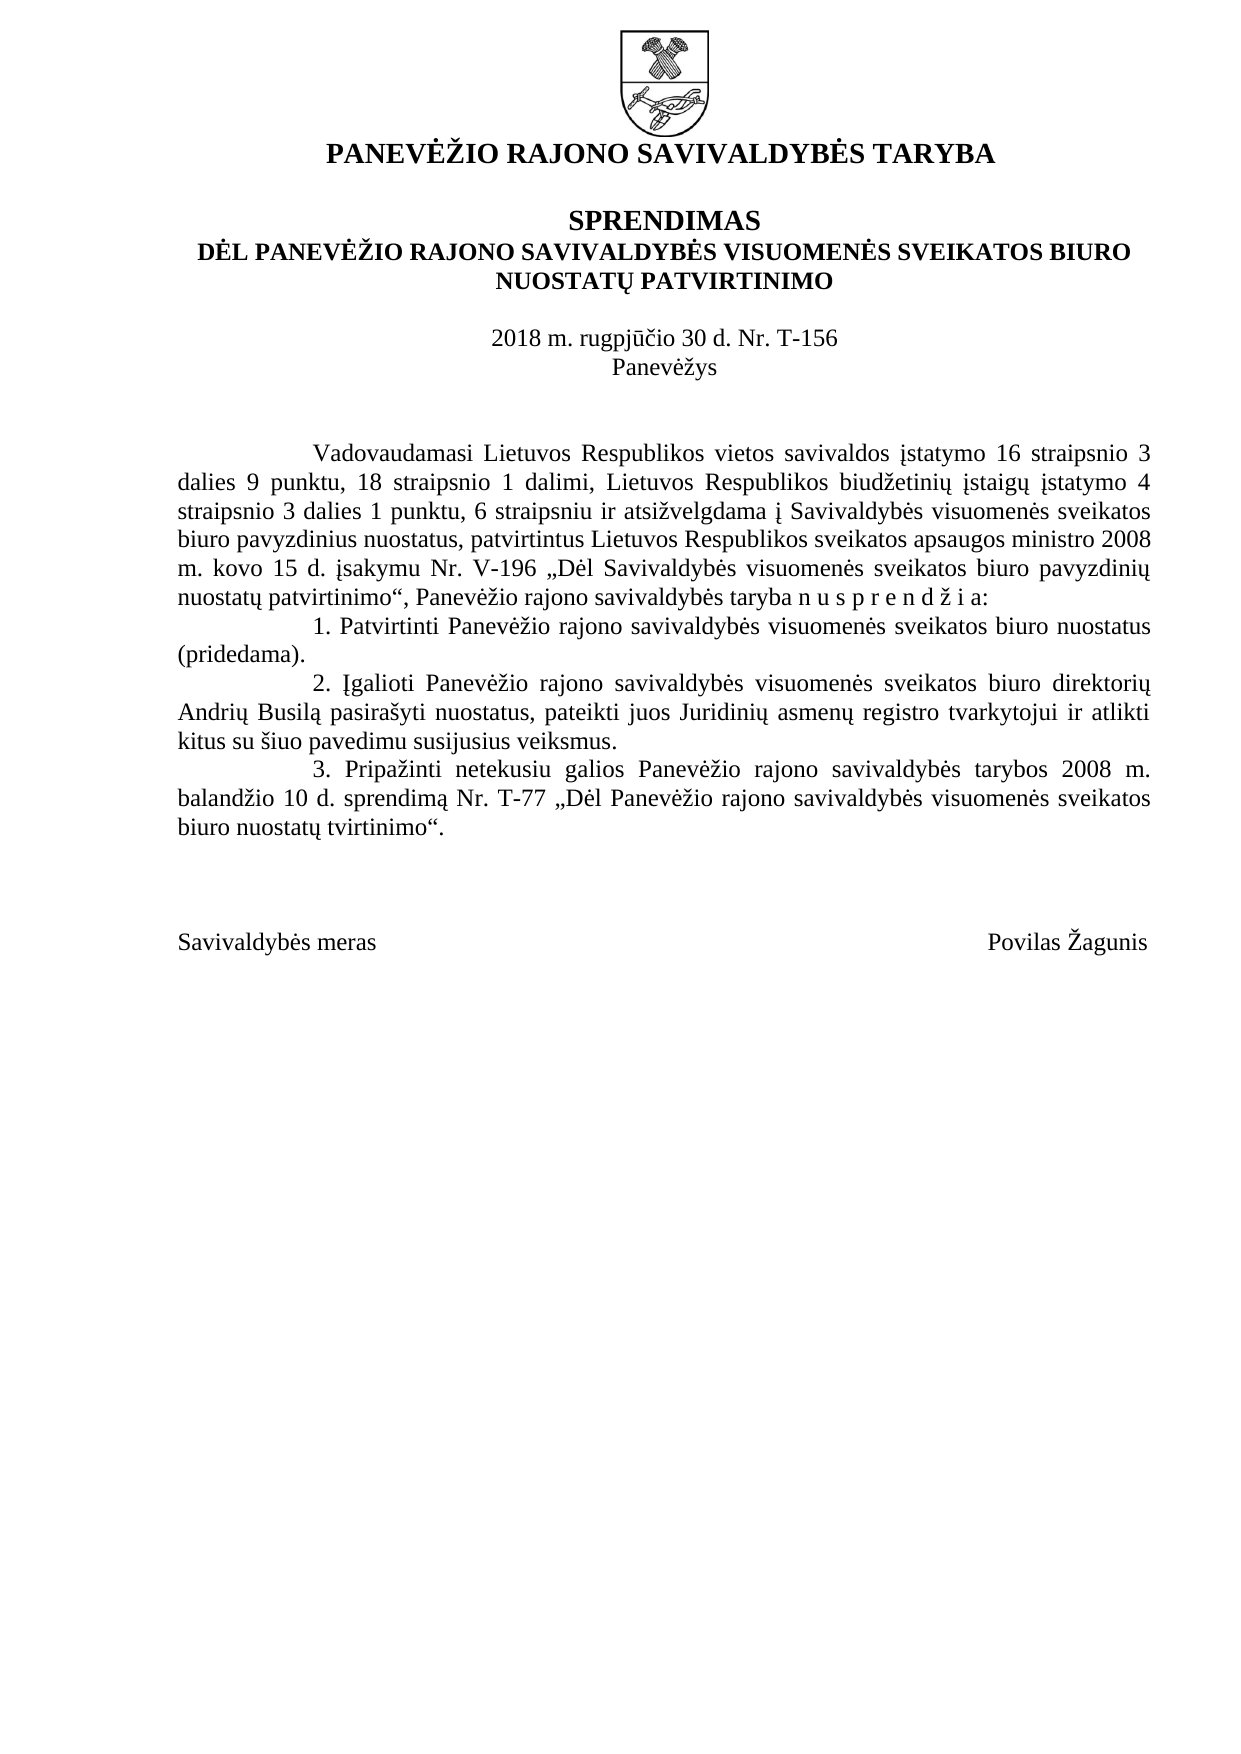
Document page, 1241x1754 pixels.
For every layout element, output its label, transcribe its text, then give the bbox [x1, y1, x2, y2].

text 2. Įgalioti Panevėžio rajono savivaldybės visuomenės sveikatos biuro direktorių Andrių Busilą pasirašyti nuostatus, pateikti juos Juridinių asmenų registro tvarkytojui ir atlikti kitus su šiuo pavedimu susijusius veiksmus. [177, 668, 1152, 754]
text 1. Patvirtinti Panevėžio rajono savivaldybės visuomenės sveikatos biuro nuostatus (pridedama). [177, 611, 1152, 668]
text Panevėžys [177, 352, 1152, 381]
text 2018 m. rugpjūčio 30 d. Nr. T-156 [177, 323, 1152, 352]
text Vadovaudamasi Lietuvos Respublikos vietos savivaldos įstatymo 16 straipsnio 3 dalies 9 punktu, 18 straipsnio 1 dalimi, Lietuvos Respublikos biudžetinių įstaigų įstatymo 4 straipsnio 3 dalies 1 punktu, 6 straipsniu ir atsižvelgdama į Savivaldybės visuomenės sveikatos biuro pavyzdinius nuostatus, patvirtintus Lietuvos Respublikos sveikatos apsaugos ministro 2008 m. kovo 15 d. įsakymu Nr. V-196 „Dėl Savivaldybės visuomenės sveikatos biuro pavyzdinių nuostatų patvirtinimo“, Panevėžio rajono savivaldybės taryba n u s p r e n d ž i a: [177, 438, 1152, 611]
text DĖL PANEVĖŽIO RAJONO SAVIVALDYBĖS VISUOMENĖS SVEIKATOS BIURO NUOSTATŲ PATVIRTINIMO [177, 237, 1152, 294]
text PANEVĖŽIO RAJONO SAVIVALDYBĖS TARYBA [177, 136, 1152, 170]
text Savivaldybės meras Povilas Žagunis [177, 927, 1152, 956]
text 3. Pripažinti netekusiu galios Panevėžio rajono savivaldybės tarybos 2008 m. balandžio 10 d. sprendimą Nr. T-77 „Dėl Panevėžio rajono savivaldybės visuomenės sveikatos biuro nuostatų tvirtinimo“. [177, 754, 1152, 841]
text SPRENDIMAS [177, 203, 1152, 237]
